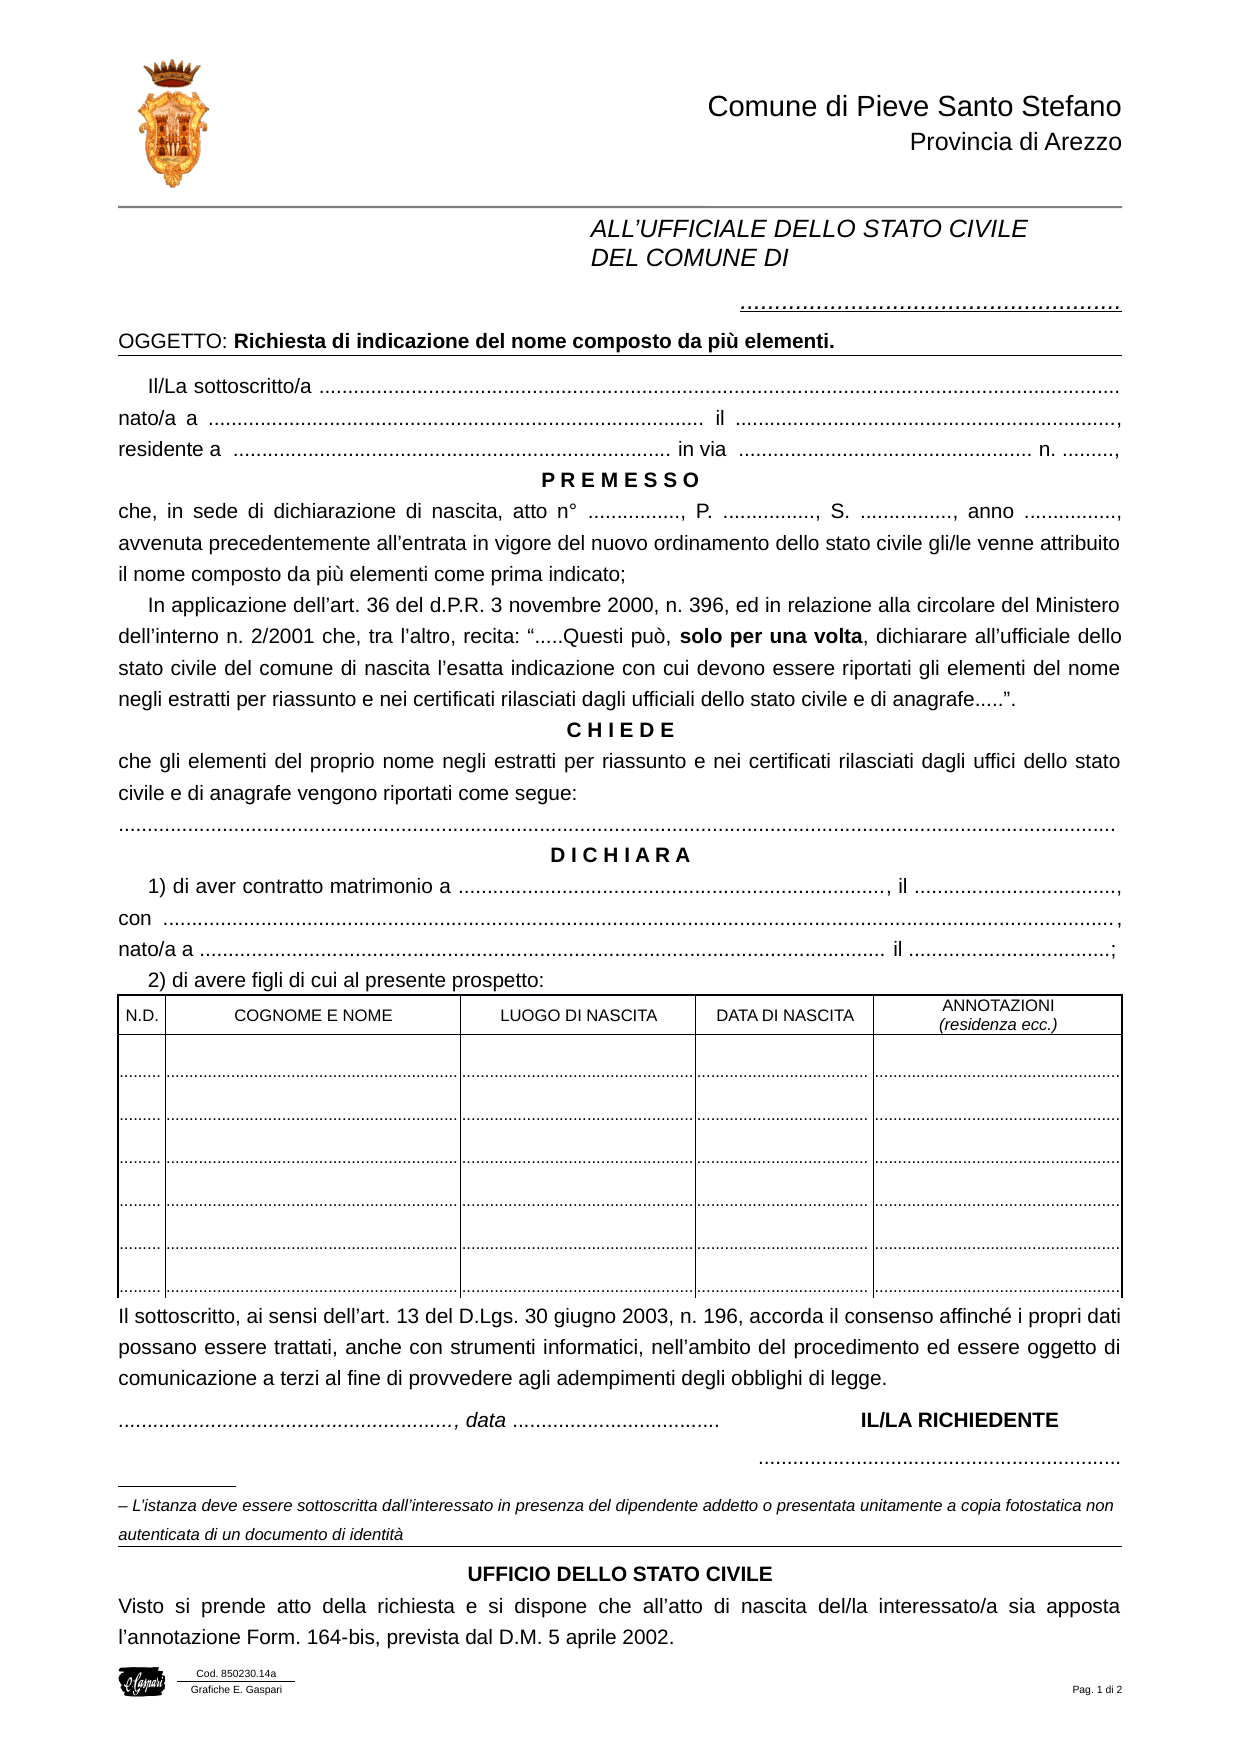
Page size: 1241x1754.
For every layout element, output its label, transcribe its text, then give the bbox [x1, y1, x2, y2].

table_header ANNOTAZIONI (residenza ecc.) [874, 996, 1121, 1034]
text che, in sede di dichiarazione di nascita, atto n° ................, P. ................, S. ................, anno ................, avvenuta precedentemente all’entrata in vigore del nuovo ordinamento dello stato civile gli/le venne attribuito il nome composto da più elementi come prima indicato; [118, 494, 1122, 587]
text Comune di Pieve Santo Stefano [224, 89, 1122, 122]
text In applicazione dell’art. 36 del d.P.R. 3 novembre 2000, n. 396, ed in relazione alla circolare del Ministero dell’interno n. 2/2001 che, tra l’altro, recita: “.....Questi può, solo per una volta, dichiarare all’ufficiale dello stato civile del comune di nascita l’esatta indicazione con cui devono essere riportati gli elementi del nome negli estratti per riassunto e nei certificati rilasciati dagli ufficiali dello stato civile e di anagrafe.....”. [118, 587, 1122, 712]
text D I C H I A R A [118, 837, 1122, 869]
table_cell ............................................................... ............................................................... ............................................................... ............................................................... ............................................................... ............................................................... [166, 1035, 460, 1298]
table_cell ......... ......... ......... ......... ......... ......... [119, 1035, 165, 1298]
table_header DATA DI NASCITA [696, 996, 873, 1034]
text Visto si prende atto della richiesta e si dispone che all’atto di nascita del/la interessato/a sia apposta l’annotazione Form. 164-bis, prevista dal D.M. 5 aprile 2002. [118, 1588, 1122, 1651]
table_cell .................................................. .................................................. .................................................. .................................................. .................................................. .................................................. [461, 1035, 695, 1298]
text Provincia di Arezzo [224, 127, 1122, 156]
text Il/La sottoscritto/a ........................................................................................................................................... nato/a a ...................................................................................... il .................................................................., residente a ............................................................................ in via ................................................... n. ........., [118, 369, 1122, 462]
text 1) di aver contratto matrimonio a .........................................................................., il ..................................., con ....................................................................................................................................................................., nato/a a ....................................................................................................................... il ...................................; [118, 869, 1122, 962]
table_cell ..................................... ..................................... ..................................... ..................................... ..................................... ..................................... [696, 1035, 873, 1298]
subtitle C H I E D E [118, 712, 1122, 744]
table_header COGNOME E NOME [166, 996, 460, 1034]
text ............................................................... [118, 1445, 1122, 1469]
picture [118, 1666, 166, 1697]
text ALL’UFFICIALE DELLO STATO CIVILE [591, 214, 1081, 243]
picture [122, 58, 224, 189]
text ............................................................................................................................................................................. [118, 806, 1122, 837]
subtitle P R E M E S S O [118, 462, 1122, 494]
table_cell ..................................................... ..................................................... ..................................................... ..................................................... ..................................................... ..................................................... [874, 1035, 1121, 1298]
text .........................................................., data .................................... IL/LA RICHIEDENTE [119, 1404, 1122, 1433]
text DEL COMUNE DI [591, 243, 1081, 271]
text OGGETTO: Richiesta di indicazione del nome composto da più elementi. [118, 329, 1122, 355]
text Il sottoscritto, ai sensi dell’art. 13 del D.Lgs. 30 giugno 2003, n. 196, accorda il consenso affinché i propri dati possano essere trattati, anche con strumenti informatici, nell’ambito del procedimento ed essere oggetto di comunicazione a terzi al fine di provvedere agli adempimenti degli obblighi di legge. [118, 1298, 1122, 1392]
table_header N.D. [119, 996, 165, 1034]
table_header LUOGO DI NASCITA [461, 996, 695, 1034]
text UFFICIO DELLO STATO CIVILE [118, 1557, 1122, 1588]
text che gli elementi del proprio nome negli estratti per riassunto e nei certificati rilasciati dagli uffici dello stato civile e di anagrafe vengono riportati come segue: [118, 744, 1122, 806]
text ....................................................... [591, 286, 1122, 315]
text 2) di avere figli di cui al presente prospetto: [118, 962, 1122, 994]
text – L’istanza deve essere sottoscritta dall’interessato in presenza del dipendente addetto o presentata unitamente a copia fotostatica non autenticata di un documento di identità [118, 1496, 1122, 1546]
